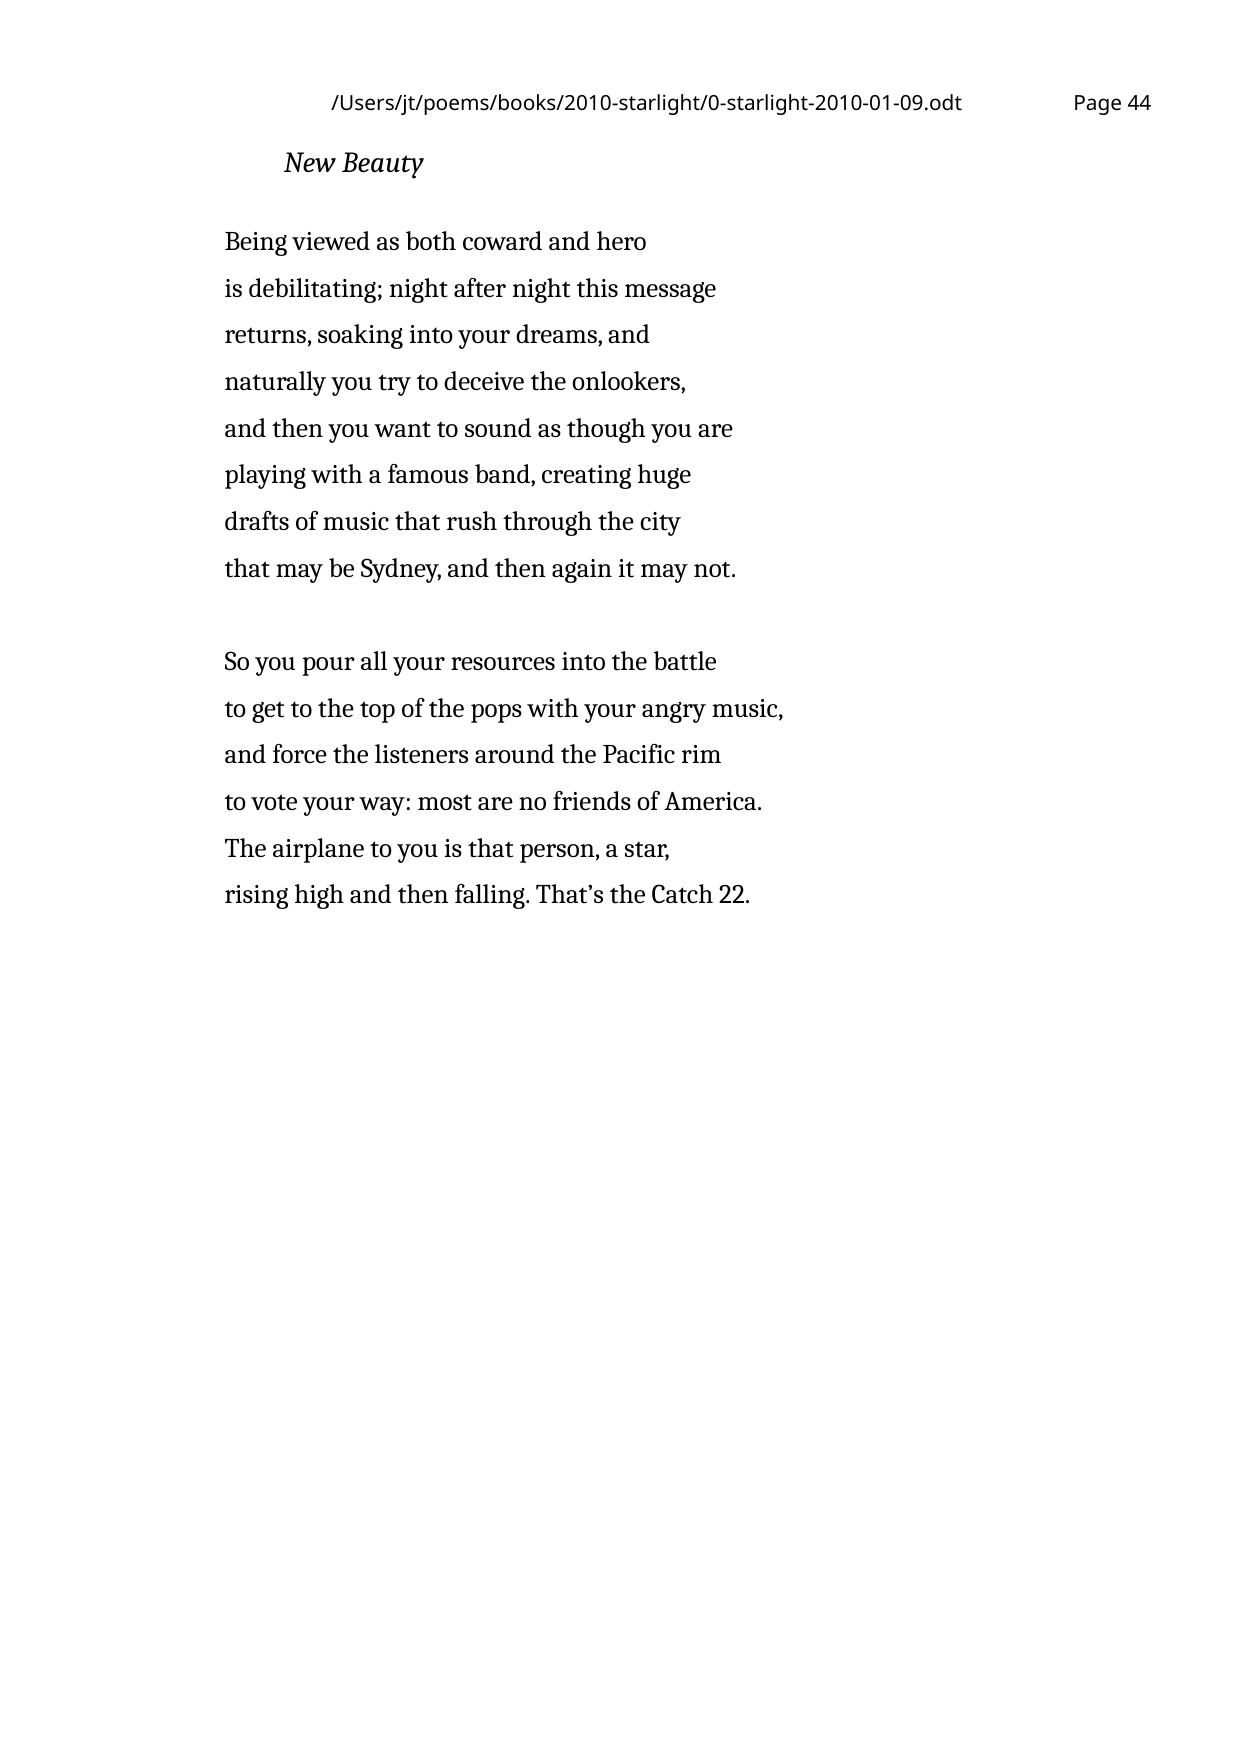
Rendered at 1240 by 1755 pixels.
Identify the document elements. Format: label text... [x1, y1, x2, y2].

text naturally you try to deceive the onlookers, [224, 366, 1151, 397]
title New Beauty [283, 146, 1062, 180]
text So you pour all your resources into the battle [224, 646, 1151, 677]
text and force the listeners around the Pacific rim [224, 739, 1151, 771]
text is debilitating; night after night this message [224, 273, 1151, 304]
text to get to the top of the pops with your angry music, [224, 693, 1151, 724]
text that may be Sydney, and then again it may not. [224, 553, 1151, 584]
text The airplane to you is that person, a star, [224, 833, 1151, 864]
text Being viewed as both coward and hero [224, 226, 1151, 257]
text to vote your way: most are no friends of America. [224, 786, 1151, 817]
text and then you want to sound as though you are [224, 413, 1151, 444]
text playing with a famous band, creating huge [224, 459, 1151, 491]
text returns, soaking into your dreams, and [224, 319, 1151, 351]
text drafts of music that rush through the city [224, 506, 1151, 537]
text rising high and then falling. That’s the Catch 22. [224, 879, 1151, 911]
